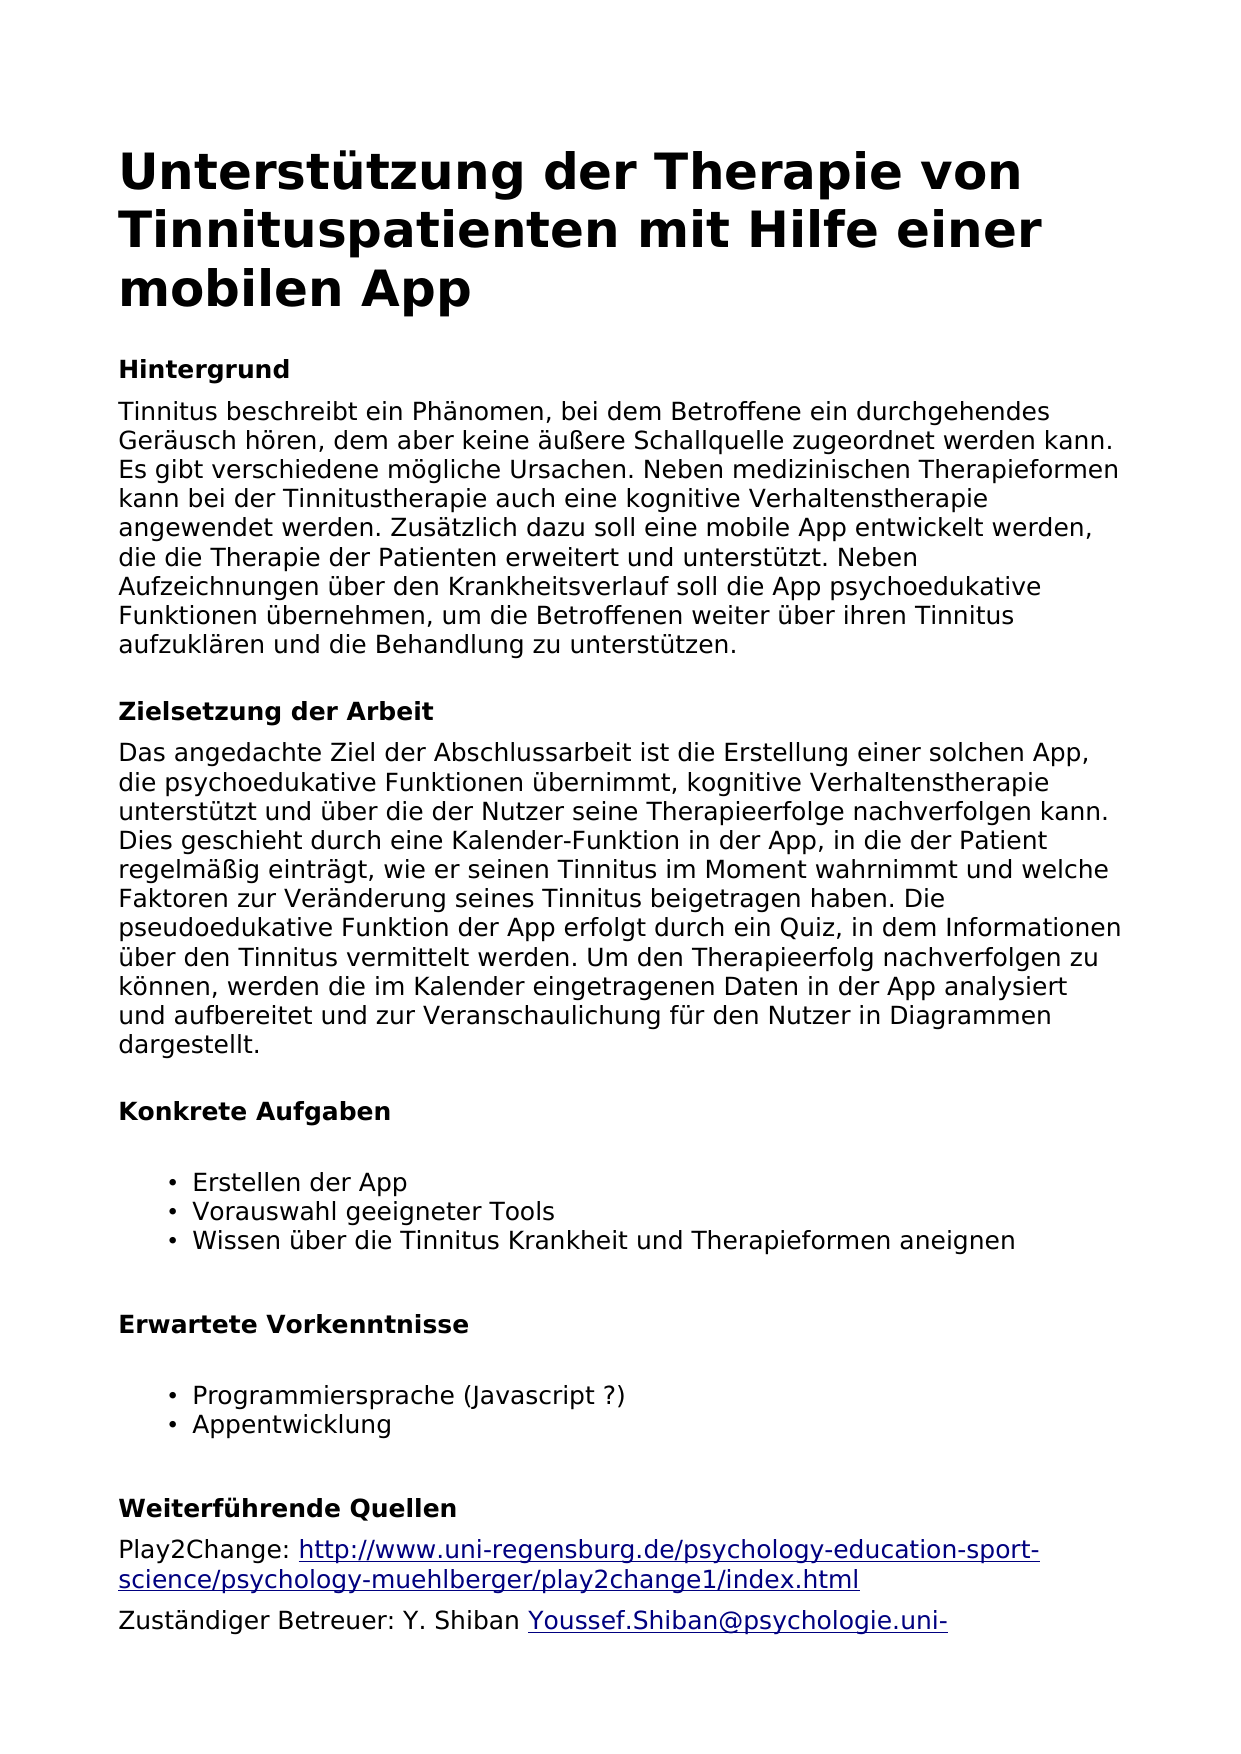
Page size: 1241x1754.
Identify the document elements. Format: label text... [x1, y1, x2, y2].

list Programmiersprache (Javascript ?) [177, 1381, 1122, 1410]
subtitle Zielsetzung der Arbeit [118, 697, 1122, 726]
text Tinnitus beschreibt ein Phänomen, bei dem Betroffene ein durchgehendes Geräusch hören, dem aber keine äußere Schallquelle zugeordnet werden kann. Es gibt verschiedene mögliche Ursachen. Neben medizinischen Therapieformen kann bei der Tinnitustherapie auch eine kognitive Verhaltenstherapie angewendet werden. Zusätzlich dazu soll eine mobile App entwickelt werden, die die Therapie der Patienten erweitert und unterstützt. Neben Aufzeichnungen über den Krankheitsverlauf soll die App psychoedukative Funktionen übernehmen, um die Betroffenen weiter über ihren Tinnitus aufzuklären und die Behandlung zu unterstützen. [118, 397, 1122, 659]
subtitle Konkrete Aufgaben [118, 1097, 1122, 1126]
list Erstellen der App [177, 1168, 1122, 1197]
list Vorauswahl geeigneter Tools [177, 1197, 1122, 1226]
subtitle Hintergrund [118, 355, 1122, 384]
subtitle Erwartete Vorkenntnisse [118, 1310, 1122, 1339]
text Das angedachte Ziel der Abschlussarbeit ist die Erstellung einer solchen App, die psychoedukative Funktionen übernimmt, kognitive Verhaltenstherapie unterstützt und über die der Nutzer seine Therapieerfolge nachverfolgen kann. Dies geschieht durch eine Kalender-Funktion in der App, in die der Patient regelmäßig einträgt, wie er seinen Tinnitus im Moment wahrnimmt und welche Faktoren zur Veränderung seines Tinnitus beigetragen haben. Die pseudoedukative Funktion der App erfolgt durch ein Quiz, in dem Informationen über den Tinnitus vermittelt werden. Um den Therapieerfolg nachverfolgen zu können, werden die im Kalender eingetragenen Daten in der App analysiert und aufbereitet und zur Veranschaulichung für den Nutzer in Diagrammen dargestellt. [118, 739, 1122, 1059]
subtitle Weiterführende Quellen [118, 1494, 1122, 1523]
list Appentwicklung [177, 1410, 1122, 1439]
subtitle Unterstützung der Therapie von Tinnituspatienten mit Hilfe einer mobilen App [118, 143, 1122, 318]
text Zuständiger Betreuer: Y. Shiban Youssef.Shiban@psychologie.uni- [118, 1607, 1122, 1636]
text Play2Change: http://www.uni-regensburg.de/psychology-education-sport-science/psychology-muehlberger/play2change1/index.html [118, 1536, 1122, 1594]
list Wissen über die Tinnitus Krankheit und Therapieformen aneignen [177, 1226, 1122, 1256]
